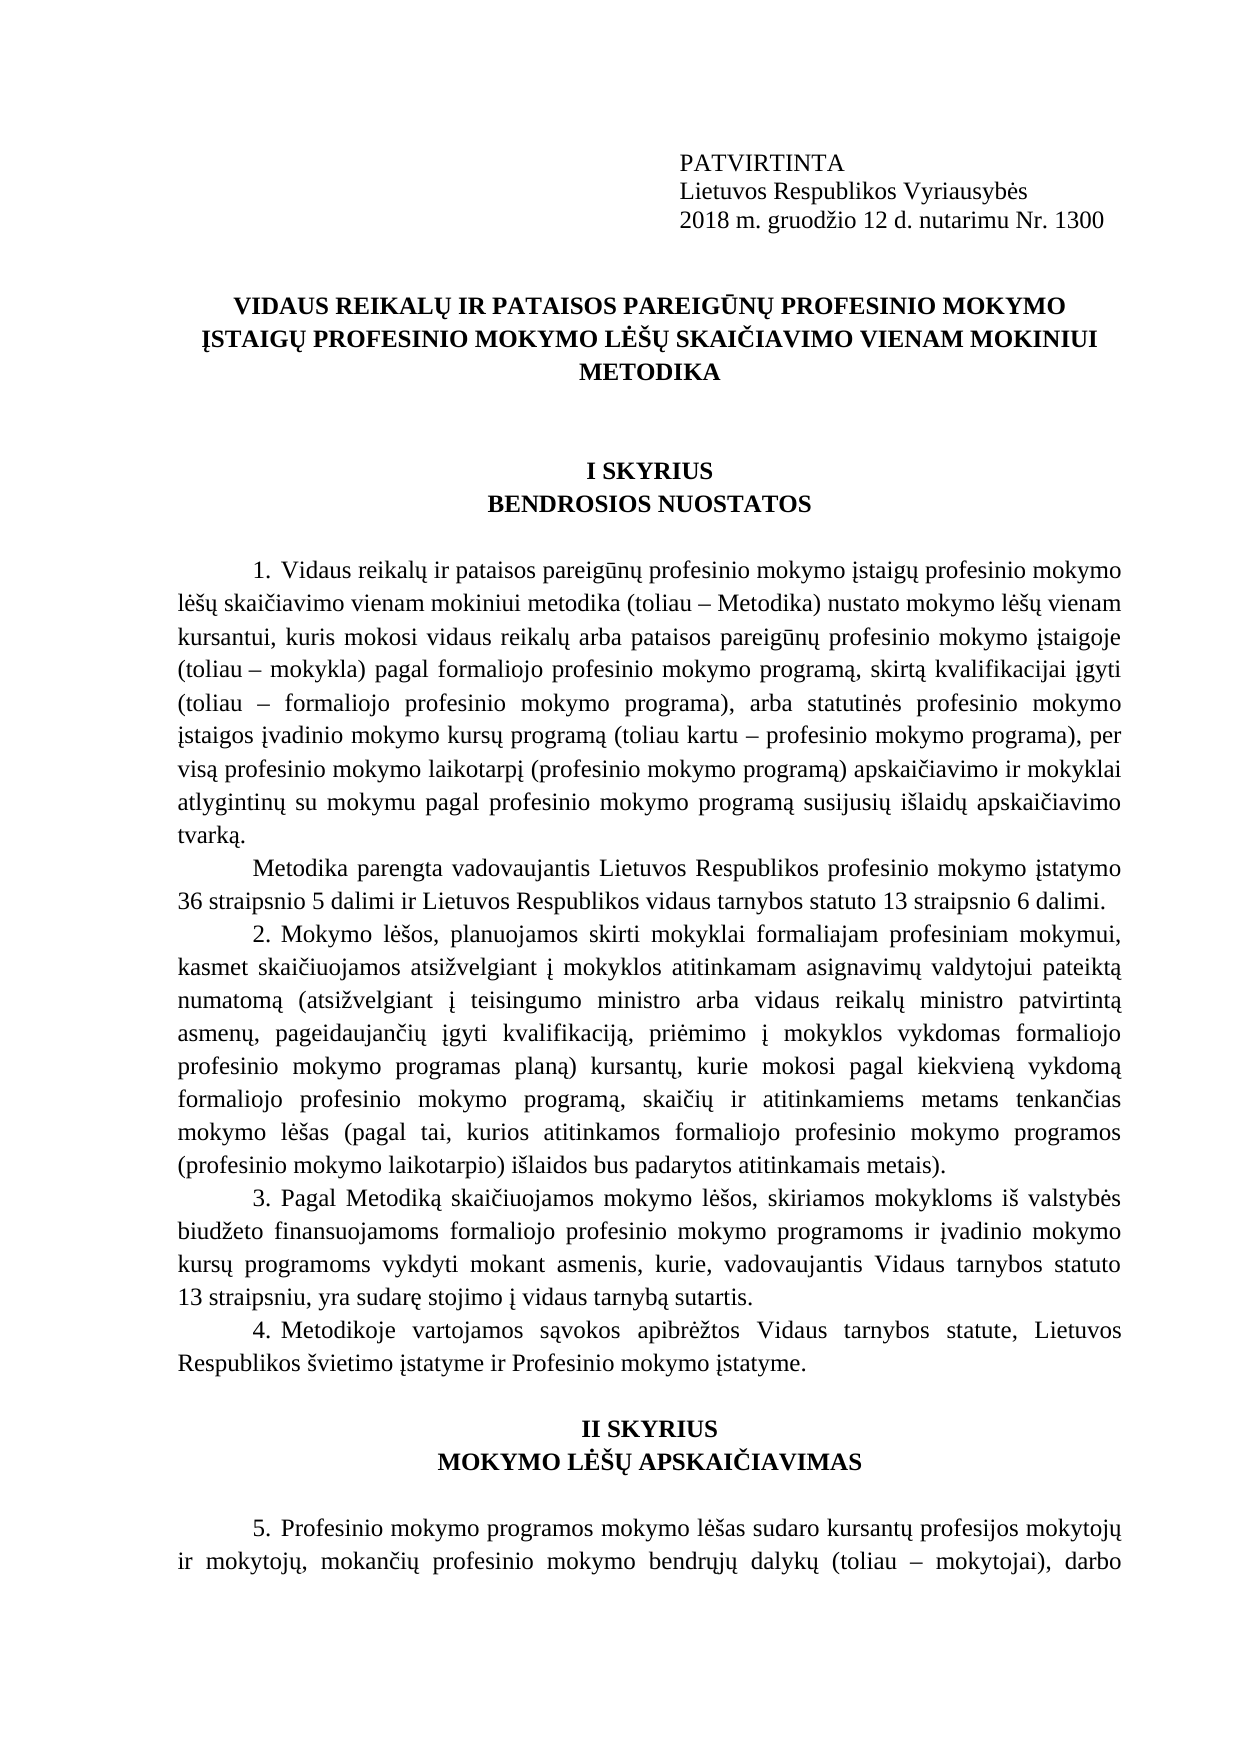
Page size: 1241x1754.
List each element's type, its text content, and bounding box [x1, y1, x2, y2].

text 1. Vidaus reikalų ir pataisos pareigūnų profesinio mokymo įstaigų profesinio mokymo lėšų skaičiavimo vienam mokiniui metodika (toliau – Metodika) nustato mokymo lėšų vienam kursantui, kuris mokosi vidaus reikalų arba pataisos pareigūnų profesinio mokymo įstaigoje (toliau – mokykla) pagal formaliojo profesinio mokymo programą, skirtą kvalifikacijai įgyti (toliau – formaliojo profesinio mokymo programa), arba statutinės profesinio mokymo įstaigos įvadinio mokymo kursų programą (toliau kartu – profesinio mokymo programa), per visą profesinio mokymo laikotarpį (profesinio mokymo programą) apskaičiavimo ir mokyklai atlygintinų su mokymu pagal profesinio mokymo programą susijusių išlaidų apskaičiavimo tvarką. [177, 556, 1122, 848]
text PATVIRTINTA Lietuvos Respublikos Vyriausybės 2018 m. gruodžio 12 d. nutarimu Nr. 1300 [679, 148, 1122, 234]
text I SKYRIUS [177, 456, 1122, 485]
text 2. Mokymo lėšos, planuojamos skirti mokyklai formaliajam profesiniam mokymui, kasmet skaičiuojamos atsižvelgiant į mokyklos atitinkamam asignavimų valdytojui pateiktą numatomą (atsižvelgiant į teisingumo ministro arba vidaus reikalų ministro patvirtintą asmenų, pageidaujančių įgyti kvalifikaciją, priėmimo į mokyklos vykdomas formaliojo profesinio mokymo programas planą) kursantų, kurie mokosi pagal kiekvieną vykdomą formaliojo profesinio mokymo programą, skaičių ir atitinkamiems metams tenkančias mokymo lėšas (pagal tai, kurios atitinkamos formaliojo profesinio mokymo programos (profesinio mokymo laikotarpio) išlaidos bus padarytos atitinkamais metais). [177, 919, 1122, 1179]
text Metodika parengta vadovaujantis Lietuvos Respublikos profesinio mokymo įstatymo 36 straipsnio 5 dalimi ir Lietuvos Respublikos vidaus tarnybos statuto 13 straipsnio 6 dalimi. [177, 853, 1122, 914]
text 5. Profesinio mokymo programos mokymo lėšas sudaro kursantų profesijos mokytojų ir mokytojų, mokančių profesinio mokymo bendrųjų dalykų (toliau – mokytojai), darbo [177, 1513, 1122, 1575]
text 3. Pagal Metodiką skaičiuojamos mokymo lėšos, skiriamos mokykloms iš valstybės biudžeto finansuojamoms formaliojo profesinio mokymo programoms ir įvadinio mokymo kursų programoms vykdyti mokant asmenis, kurie, vadovaujantis Vidaus tarnybos statuto 13 straipsniu, yra sudarę stojimo į vidaus tarnybą sutartis. [177, 1183, 1122, 1311]
text 4. Metodikoje vartojamos sąvokos apibrėžtos Vidaus tarnybos statute, Lietuvos Respublikos švietimo įstatyme ir Profesinio mokymo įstatyme. [177, 1315, 1122, 1377]
text VIDAUS REIKALŲ IR PATAISOS PAREIGŪNŲ PROFESINIO MOKYMO ĮSTAIGŲ PROFESINIO MOKYMO LĖŠŲ SKAIČIAVIMO VIENAM MOKINIUI METODIKA [177, 291, 1122, 386]
text BENDROSIOS NUOSTATOS [177, 489, 1122, 518]
text Mokymo lėšų APskaičiavimas [177, 1447, 1122, 1476]
text II SKYRIUS [177, 1414, 1122, 1443]
